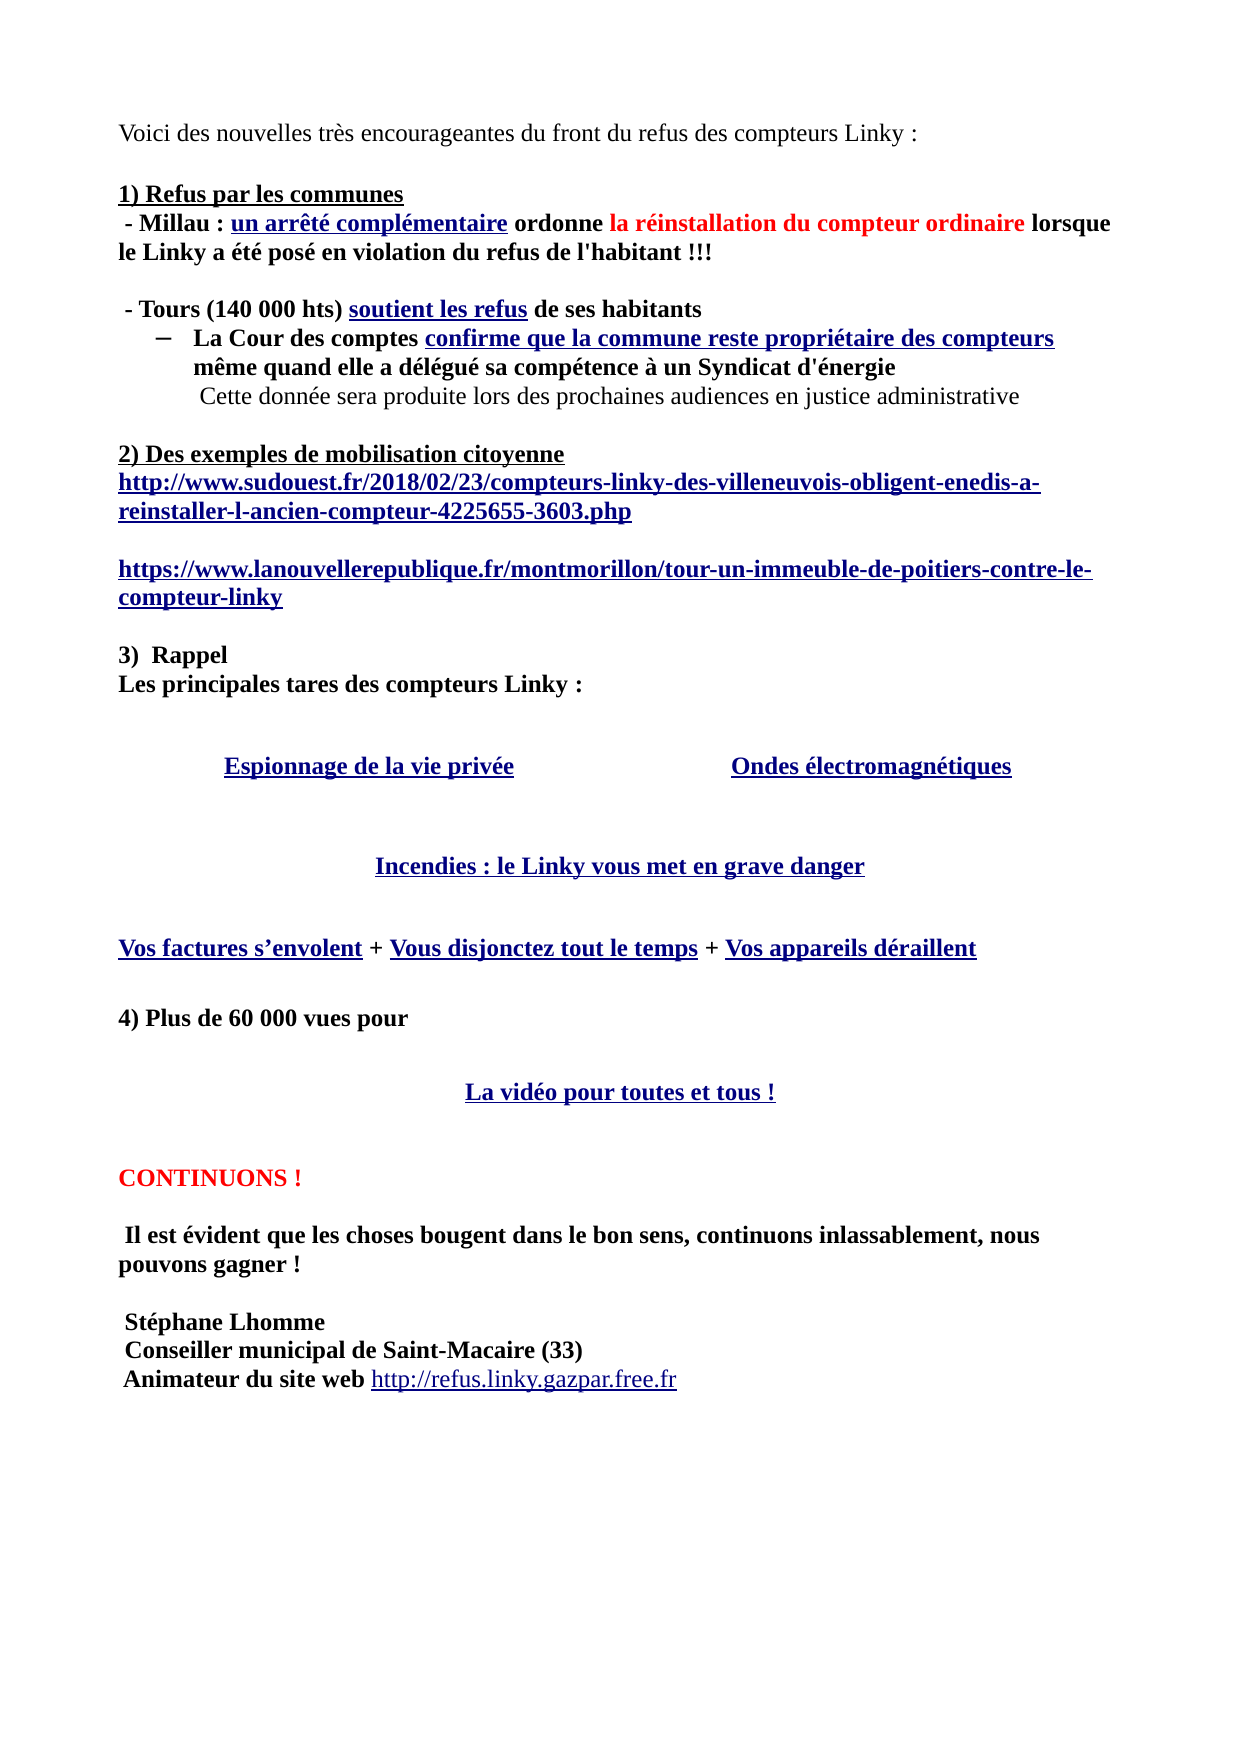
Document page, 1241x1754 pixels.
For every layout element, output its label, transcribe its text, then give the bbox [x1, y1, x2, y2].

text 3) Rappel Les principales tares des compteurs Linky : [118, 640, 1122, 697]
text Voici des nouvelles très encourageantes du front du refus des compteurs Linky : [118, 118, 1122, 147]
table_header Espionnage de la vie privée [118, 751, 620, 809]
text Incendies : le Linky vous met en grave danger [118, 851, 1122, 879]
text CONTINUONS ! Il est évident que les choses bougent dans le bon sens, continuons inlassablement, nous pouvons gagner ! Stéphane Lhomme Conseiller municipal de Saint-Macaire (33) Animateur du site web http://refus.linky.gazpar.free.fr [118, 1134, 1122, 1393]
text La vidéo pour toutes et tous ! [118, 1077, 1122, 1106]
text https://www.lanouvellerepublique.fr/montmorillon/tour-un-immeuble-de-poitiers-contre-le-compteur-linky [118, 554, 1122, 611]
text http://www.sudouest.fr/2018/02/23/compteurs-linky-des-villeneuvois-obligent-enedis-a-reinstaller-l-ancien-compteur-4225655-3603.php [118, 467, 1122, 525]
text Vos factures s’envolent + Vous disjonctez tout le temps + Vos appareils déraillent [118, 933, 1122, 962]
text 1) Refus par les communes - Millau : un arrêté complémentaire ordonne la réinstallation du compteur ordinaire lorsque le Linky a été posé en violation du refus de l'habitant !!! - Tours (140 000 hts) soutient les refus de ses habitants [118, 179, 1122, 323]
table_header Ondes électromagnétiques [620, 751, 1122, 809]
text 4) Plus de 60 000 vues pour [118, 1003, 1122, 1064]
text 2) Des exemples de mobilisation citoyenne [118, 439, 1122, 467]
list La Cour des comptes confirme que la commune reste propriétaire des compteurs même quand elle a délégué sa compétence à un Syndicat d'énergie Cette donnée sera produite lors des prochaines audiences en justice administrative [156, 323, 1122, 410]
